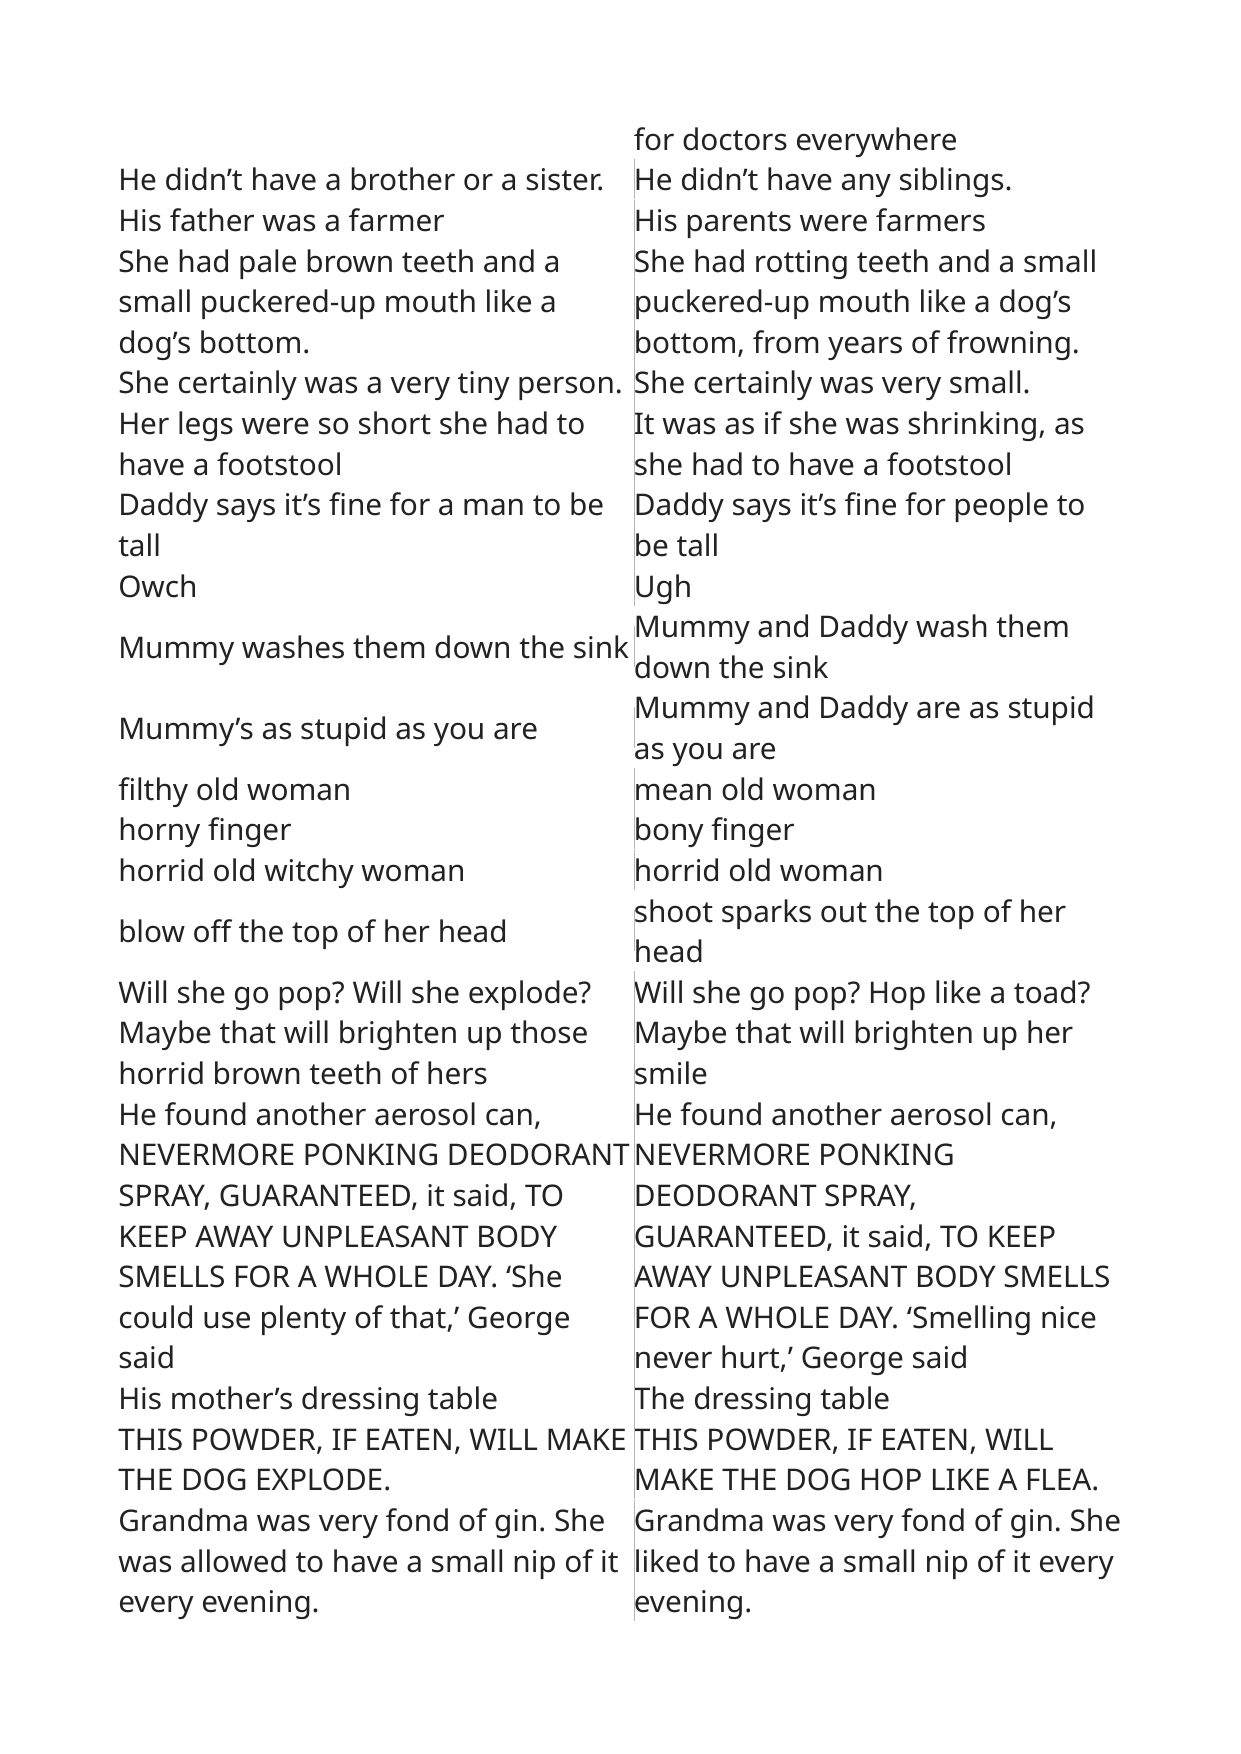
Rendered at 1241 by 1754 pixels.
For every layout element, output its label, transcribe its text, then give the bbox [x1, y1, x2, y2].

table_cell bony finger [635, 809, 1122, 849]
table_cell Her legs were so short she had to have a footstool [118, 403, 634, 484]
table_cell Maybe that will brighten up her smile [635, 1012, 1122, 1093]
table_cell Mummy and Daddy wash them down the sink [634, 606, 1122, 687]
table_cell filthy old woman [118, 768, 634, 809]
table_cell blow off the top of her head [118, 890, 634, 971]
table_cell for doctors everywhere [634, 118, 1122, 159]
table_cell horrid old witchy woman [118, 850, 634, 890]
table_cell Grandma was very fond of gin. She was allowed to have a small nip of it every evening. [118, 1500, 634, 1621]
table_cell Will she go pop? Hop like a toad? [635, 971, 1122, 1012]
table_cell His parents were farmers [635, 200, 1122, 240]
table_cell [118, 118, 634, 159]
table_cell He didn’t have a brother or a sister. [118, 159, 634, 199]
table_cell Daddy says it’s fine for people to be tall [635, 484, 1122, 565]
table_cell Mummy and Daddy are as stupid as you are [634, 687, 1122, 768]
table_cell Grandma was very fond of gin. She liked to have a small nip of it every evening. [635, 1500, 1122, 1621]
table_cell His father was a farmer [118, 200, 634, 240]
table_cell Maybe that will brighten up those horrid brown teeth of hers [118, 1012, 634, 1093]
table_cell shoot sparks out the top of her head [634, 890, 1122, 971]
table_cell She certainly was very small. [635, 362, 1122, 403]
table_cell Will she go pop? Will she explode? [118, 971, 634, 1012]
table_cell She had rotting teeth and a small puckered-up mouth like a dog’s bottom, from years of frowning. [635, 240, 1122, 362]
table_cell horrid old woman [635, 850, 1122, 890]
table_cell She certainly was a very tiny person. [118, 362, 634, 403]
table_cell Mummy washes them down the sink [118, 606, 634, 687]
table_cell It was as if she was shrinking, as she had to have a footstool [635, 403, 1122, 484]
table_cell Daddy says it’s fine for a man to be tall [118, 484, 634, 565]
table_cell He found another aerosol can, NEVERMORE PONKING DEODORANT SPRAY, GUARANTEED, it said, TO KEEP AWAY UNPLEASANT BODY SMELLS FOR A WHOLE DAY. ‘She could use plenty of that,’ George said [118, 1093, 634, 1378]
table_cell His mother’s dressing table [118, 1378, 634, 1418]
table_cell mean old woman [635, 768, 1122, 809]
table_cell The dressing table [635, 1378, 1122, 1418]
table_cell He found another aerosol can, NEVERMORE PONKING DEODORANT SPRAY, GUARANTEED, it said, TO KEEP AWAY UNPLEASANT BODY SMELLS FOR A WHOLE DAY. ‘Smelling nice never hurt,’ George said [635, 1093, 1122, 1378]
table_cell Ugh [635, 565, 1122, 606]
table_cell horny finger [118, 809, 634, 849]
table_cell Mummy’s as stupid as you are [118, 687, 634, 768]
table_cell He didn’t have any siblings. [635, 159, 1122, 199]
table_cell THIS POWDER, IF EATEN, WILL MAKE THE DOG EXPLODE. [118, 1418, 634, 1499]
table_cell Owch [118, 565, 634, 606]
table_cell THIS POWDER, IF EATEN, WILL MAKE THE DOG HOP LIKE A FLEA. [635, 1418, 1122, 1499]
table_cell She had pale brown teeth and a small puckered-up mouth like a dog’s bottom. [118, 240, 634, 362]
